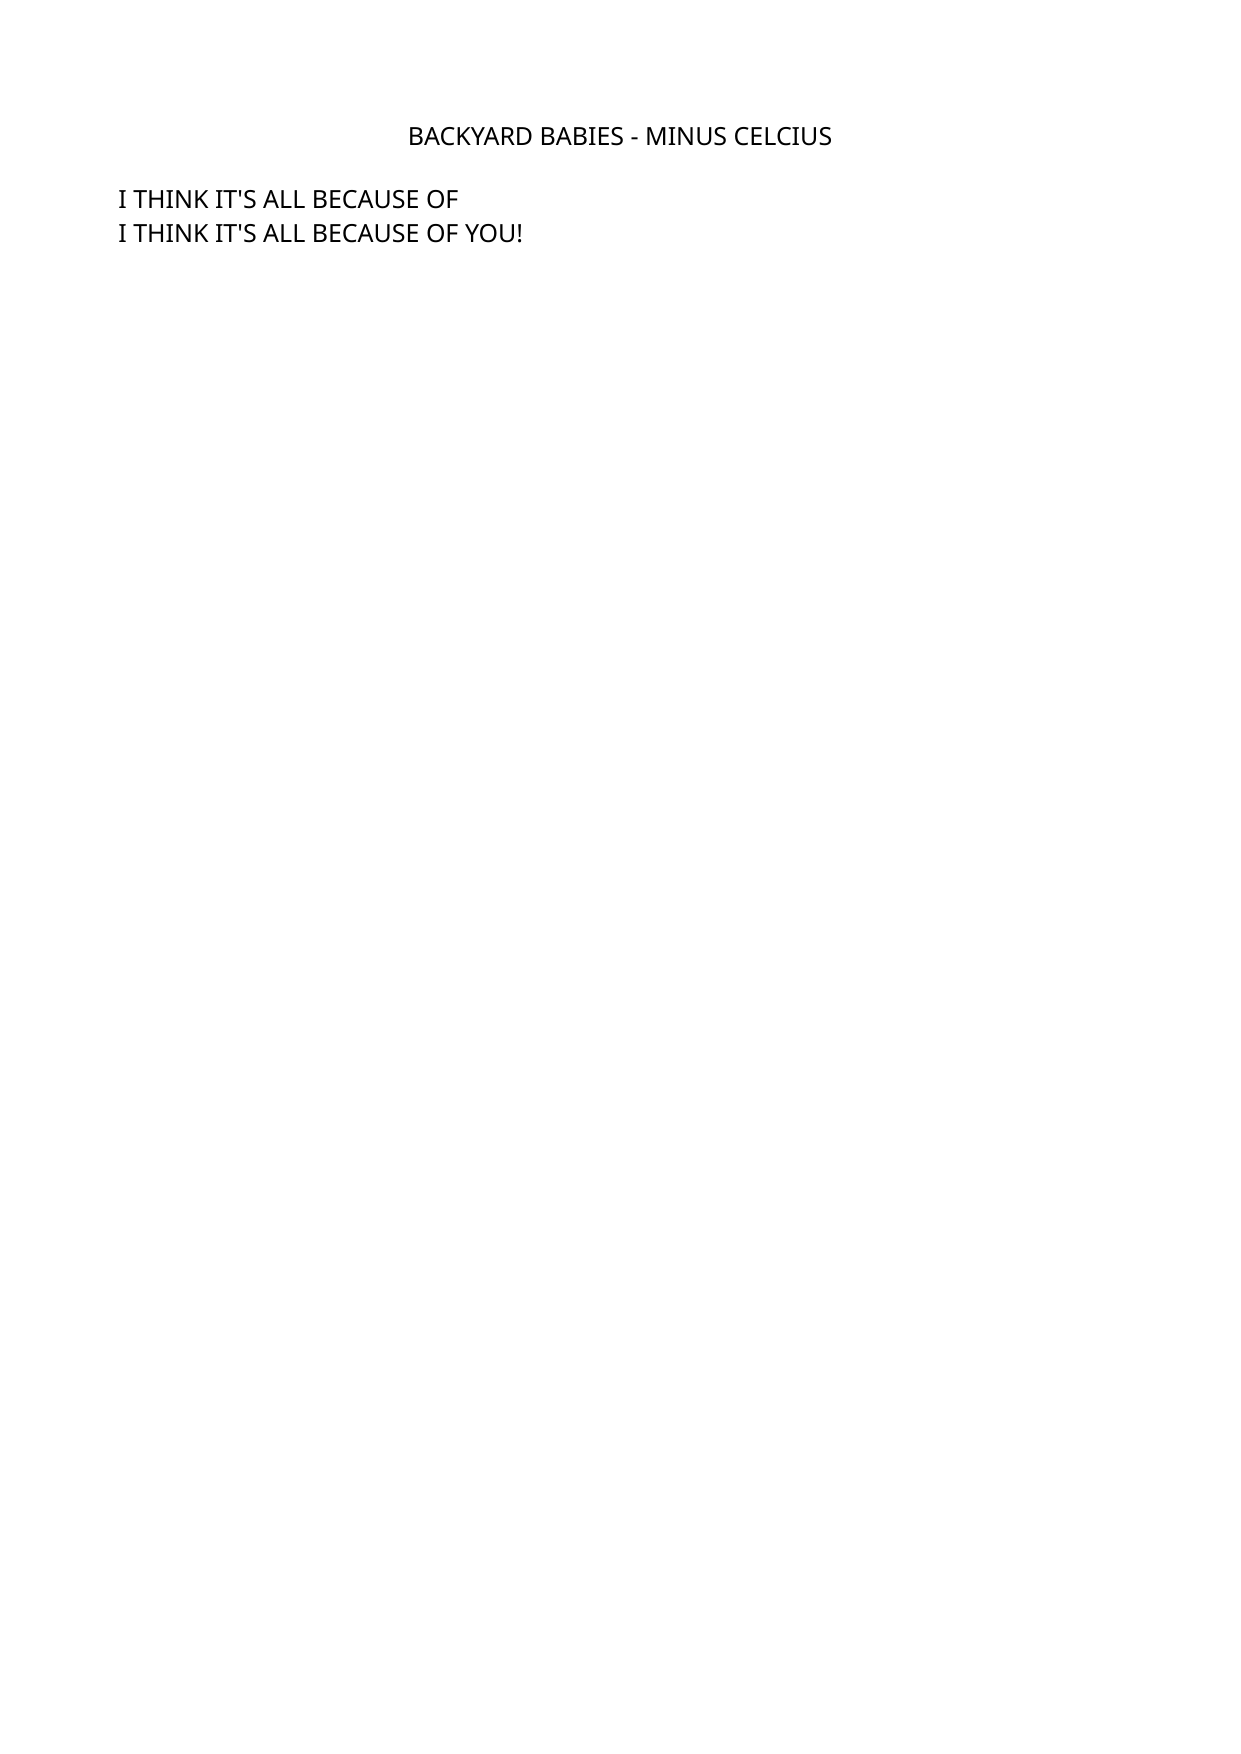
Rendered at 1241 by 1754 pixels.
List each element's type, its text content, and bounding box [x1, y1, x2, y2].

text I think it's all because of you! [118, 216, 1122, 250]
text I think it's all because of [118, 182, 1122, 216]
